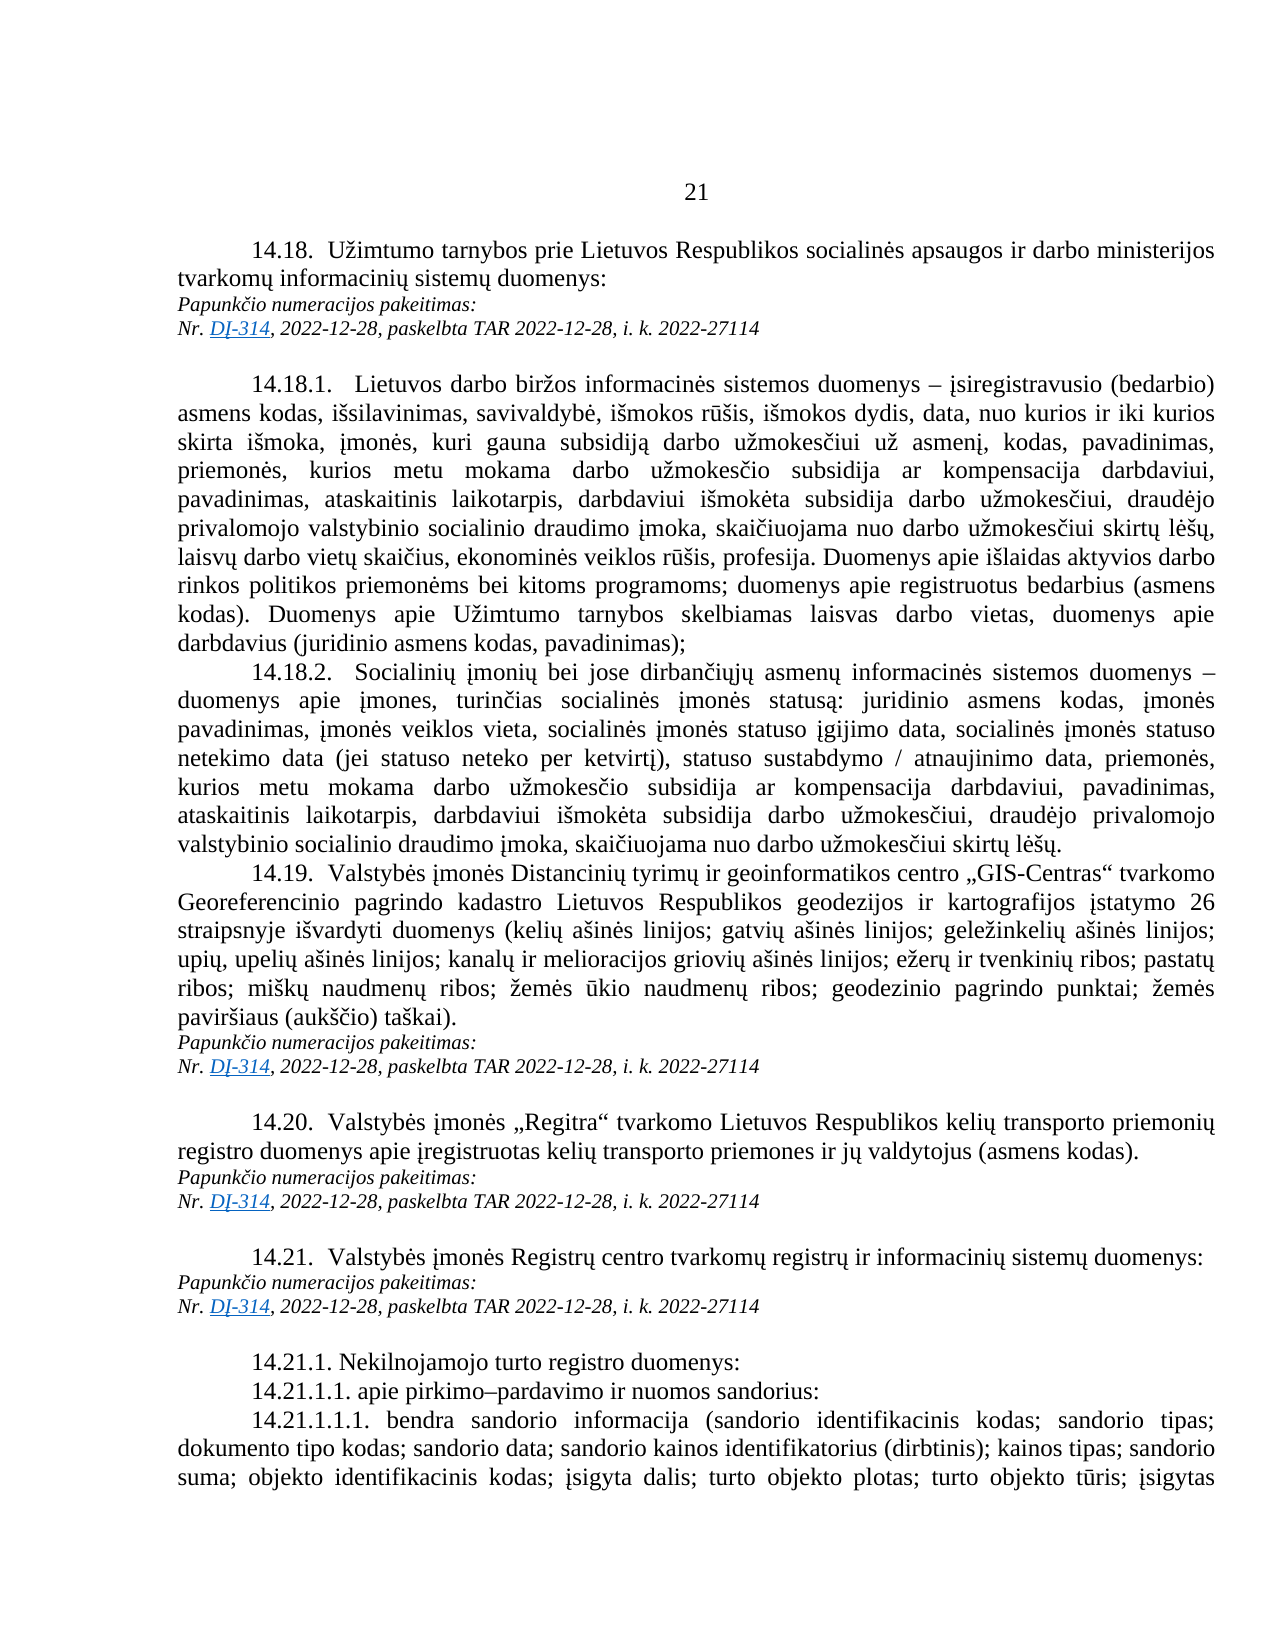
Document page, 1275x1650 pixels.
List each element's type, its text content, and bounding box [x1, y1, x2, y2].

text 14.18.1. Lietuvos darbo biržos informacinės sistemos duomenys – įsiregistravusio (bedarbio) asmens kodas, išsilavinimas, savivaldybė, išmokos rūšis, išmokos dydis, data, nuo kurios ir iki kurios skirta išmoka, įmonės, kuri gauna subsidiją darbo užmokesčiui už asmenį, kodas, pavadinimas, priemonės, kurios metu mokama darbo užmokesčio subsidija ar kompensacija darbdaviui, pavadinimas, ataskaitinis laikotarpis, darbdaviui išmokėta subsidija darbo užmokesčiui, draudėjo privalomojo valstybinio socialinio draudimo įmoka, skaičiuojama nuo darbo užmokesčiui skirtų lėšų, laisvų darbo vietų skaičius, ekonominės veiklos rūšis, profesija. Duomenys apie išlaidas aktyvios darbo rinkos politikos priemonėms bei kitoms programoms; duomenys apie registruotus bedarbius (asmens kodas). Duomenys apie Užimtumo tarnybos skelbiamas laisvas darbo vietas, duomenys apie darbdavius (juridinio asmens kodas, pavadinimas); [177, 369, 1216, 657]
text Papunkčio numeracijos pakeitimas: [177, 1165, 1216, 1189]
text Papunkčio numeracijos pakeitimas: [177, 292, 1216, 316]
text 14.19. Valstybės įmonės Distancinių tyrimų ir geoinformatikos centro „GIS-Centras“ tvarkomo Georeferencinio pagrindo kadastro Lietuvos Respublikos geodezijos ir kartografijos įstatymo 26 straipsnyje išvardyti duomenys (kelių ašinės linijos; gatvių ašinės linijos; geležinkelių ašinės linijos; upių, upelių ašinės linijos; kanalų ir melioracijos griovių ašinės linijos; ežerų ir tvenkinių ribos; pastatų ribos; miškų naudmenų ribos; žemės ūkio naudmenų ribos; geodezinio pagrindo punktai; žemės paviršiaus (aukščio) taškai). [177, 858, 1216, 1030]
text 14.21.1. Nekilnojamojo turto registro duomenys: [177, 1347, 1216, 1376]
text 14.21.1.1. apie pirkimo–pardavimo ir nuomos sandorius: [177, 1376, 1216, 1405]
text 14.18.2. Socialinių įmonių bei jose dirbančiųjų asmenų informacinės sistemos duomenys – duomenys apie įmones, turinčias socialinės įmonės statusą: juridinio asmens kodas, įmonės pavadinimas, įmonės veiklos vieta, socialinės įmonės statuso įgijimo data, socialinės įmonės statuso netekimo data (jei statuso neteko per ketvirtį), statuso sustabdymo / atnaujinimo data, priemonės, kurios metu mokama darbo užmokesčio subsidija ar kompensacija darbdaviui, pavadinimas, ataskaitinis laikotarpis, darbdaviui išmokėta subsidija darbo užmokesčiui, draudėjo privalomojo valstybinio socialinio draudimo įmoka, skaičiuojama nuo darbo užmokesčiui skirtų lėšų. [177, 657, 1216, 858]
text Nr. DĮ-314, 2022-12-28, paskelbta TAR 2022-12-28, i. k. 2022-27114 [177, 316, 1216, 340]
text Nr. DĮ-314, 2022-12-28, paskelbta TAR 2022-12-28, i. k. 2022-27114 [177, 1189, 1216, 1213]
text 14.20. Valstybės įmonės „Regitra“ tvarkomo Lietuvos Respublikos kelių transporto priemonių registro duomenys apie įregistruotas kelių transporto priemones ir jų valdytojus (asmens kodas). [177, 1107, 1216, 1165]
text Nr. DĮ-314, 2022-12-28, paskelbta TAR 2022-12-28, i. k. 2022-27114 [177, 1294, 1216, 1318]
text 14.21.1.1.1. bendra sandorio informacija (sandorio identifikacinis kodas; sandorio tipas; dokumento tipo kodas; sandorio data; sandorio kainos identifikatorius (dirbtinis); kainos tipas; sandorio suma; objekto identifikacinis kodas; įsigyta dalis; turto objekto plotas; turto objekto tūris; įsigytas [177, 1405, 1216, 1491]
text 14.21. Valstybės įmonės Registrų centro tvarkomų registrų ir informacinių sistemų duomenys: [177, 1242, 1216, 1270]
text Papunkčio numeracijos pakeitimas: [177, 1030, 1216, 1054]
text Papunkčio numeracijos pakeitimas: [177, 1270, 1216, 1294]
text Nr. DĮ-314, 2022-12-28, paskelbta TAR 2022-12-28, i. k. 2022-27114 [177, 1054, 1216, 1078]
text 14.18. Užimtumo tarnybos prie Lietuvos Respublikos socialinės apsaugos ir darbo ministerijos tvarkomų informacinių sistemų duomenys: [177, 235, 1216, 292]
